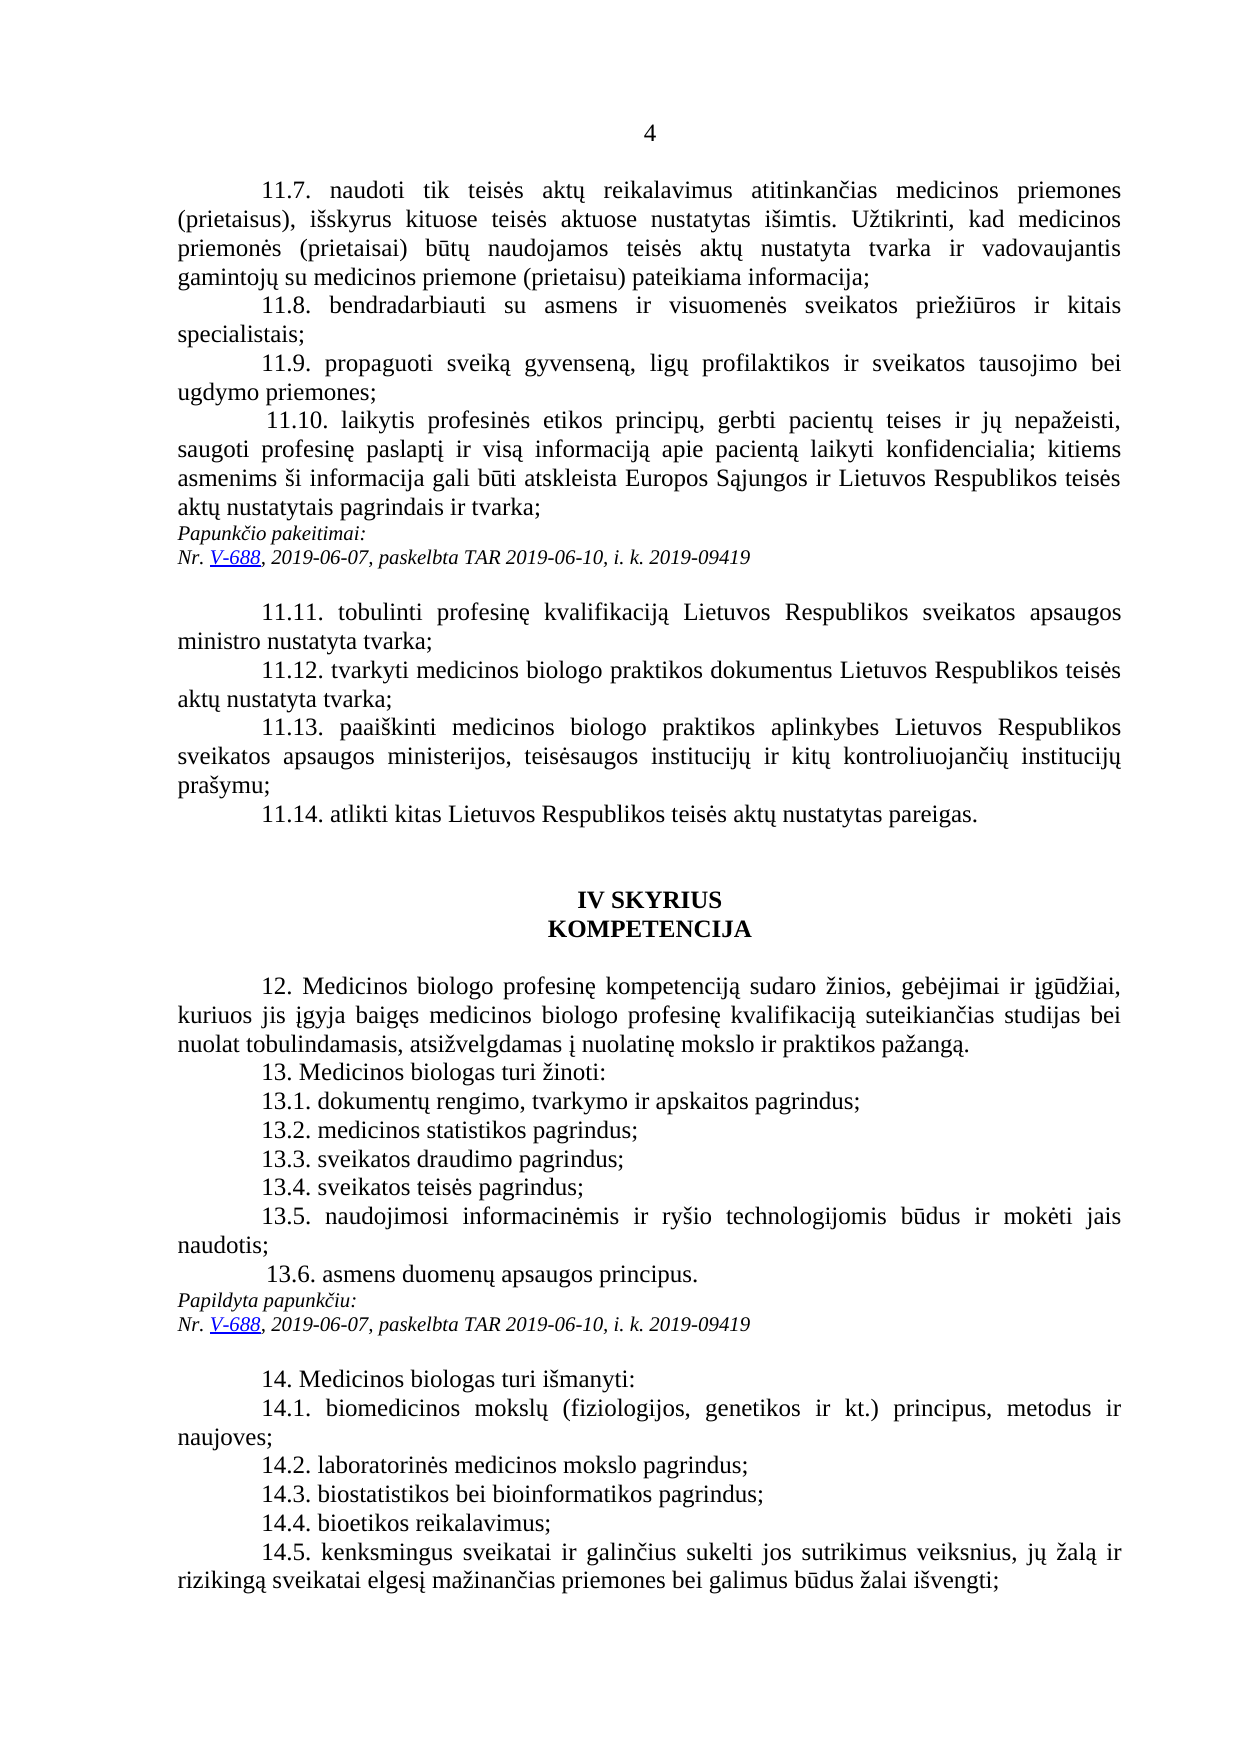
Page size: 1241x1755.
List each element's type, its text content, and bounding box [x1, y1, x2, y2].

text Nr. V-688, 2019-06-07, paskelbta TAR 2019-06-10, i. k. 2019-09419 [177, 1312, 1122, 1336]
text 11.8. bendradarbiauti su asmens ir visuomenės sveikatos priežiūros ir kitais specialistais; [177, 291, 1122, 348]
text Papunkčio pakeitimai: [177, 521, 1122, 545]
text 13.6. asmens duomenų apsaugos principus. [177, 1259, 1122, 1287]
text 11.10. laikytis profesinės etikos principų, gerbti pacientų teises ir jų nepažeisti, saugoti profesinę paslaptį ir visą informaciją apie pacientą laikyti konfidencialia; kitiems asmenims ši informacija gali būti atskleista Europos Sąjungos ir Lietuvos Respublikos teisės aktų nustatytais pagrindais ir tvarka; [177, 406, 1122, 521]
text 11.11. tobulinti profesinę kvalifikaciją Lietuvos Respublikos sveikatos apsaugos ministro nustatyta tvarka; [177, 597, 1122, 655]
text KOMPETENCIJA [177, 914, 1122, 942]
text 13.4. sveikatos teisės pagrindus; [177, 1172, 1122, 1201]
text 14.4. bioetikos reikalavimus; [177, 1508, 1122, 1537]
text 13.3. sveikatos draudimo pagrindus; [177, 1144, 1122, 1172]
text 14.3. biostatistikos bei bioinformatikos pagrindus; [177, 1479, 1122, 1508]
text 11.14. atlikti kitas Lietuvos Respublikos teisės aktų nustatytas pareigas. [177, 799, 1122, 827]
text 13.2. medicinos statistikos pagrindus; [177, 1115, 1122, 1144]
text Papildyta papunkčiu: [177, 1287, 1122, 1312]
text IV SKYRIUS [177, 885, 1122, 914]
text 12. Medicinos biologo profesinę kompetenciją sudaro žinios, gebėjimai ir įgūdžiai, kuriuos jis įgyja baigęs medicinos biologo profesinę kvalifikaciją suteikiančias studijas bei nuolat tobulindamasis, atsižvelgdamas į nuolatinę mokslo ir praktikos pažangą. [177, 971, 1122, 1057]
text 14.5. kenksmingus sveikatai ir galinčius sukelti jos sutrikimus veiksnius, jų žalą ir rizikingą sveikatai elgesį mažinančias priemones bei galimus būdus žalai išvengti; [177, 1537, 1122, 1594]
text 11.7. naudoti tik teisės aktų reikalavimus atitinkančias medicinos priemones (prietaisus), išskyrus kituose teisės aktuose nustatytas išimtis. Užtikrinti, kad medicinos priemonės (prietaisai) būtų naudojamos teisės aktų nustatyta tvarka ir vadovaujantis gamintojų su medicinos priemone (prietaisu) pateikiama informacija; [177, 176, 1122, 291]
text 13.1. dokumentų rengimo, tvarkymo ir apskaitos pagrindus; [177, 1086, 1122, 1115]
text 11.12. tvarkyti medicinos biologo praktikos dokumentus Lietuvos Respublikos teisės aktų nustatyta tvarka; [177, 655, 1122, 712]
text 14.1. biomedicinos mokslų (fiziologijos, genetikos ir kt.) principus, metodus ir naujoves; [177, 1393, 1122, 1451]
text 13. Medicinos biologas turi žinoti: [177, 1057, 1122, 1086]
text 11.13. paaiškinti medicinos biologo praktikos aplinkybes Lietuvos Respublikos sveikatos apsaugos ministerijos, teisėsaugos institucijų ir kitų kontroliuojančių institucijų prašymu; [177, 712, 1122, 799]
text 14.2. laboratorinės medicinos mokslo pagrindus; [177, 1451, 1122, 1479]
text 14. Medicinos biologas turi išmanyti: [177, 1364, 1122, 1393]
text Nr. V-688, 2019-06-07, paskelbta TAR 2019-06-10, i. k. 2019-09419 [177, 545, 1122, 569]
text 11.9. propaguoti sveiką gyvenseną, ligų profilaktikos ir sveikatos tausojimo bei ugdymo priemones; [177, 348, 1122, 406]
text 13.5. naudojimosi informacinėmis ir ryšio technologijomis būdus ir mokėti jais naudotis; [177, 1201, 1122, 1259]
